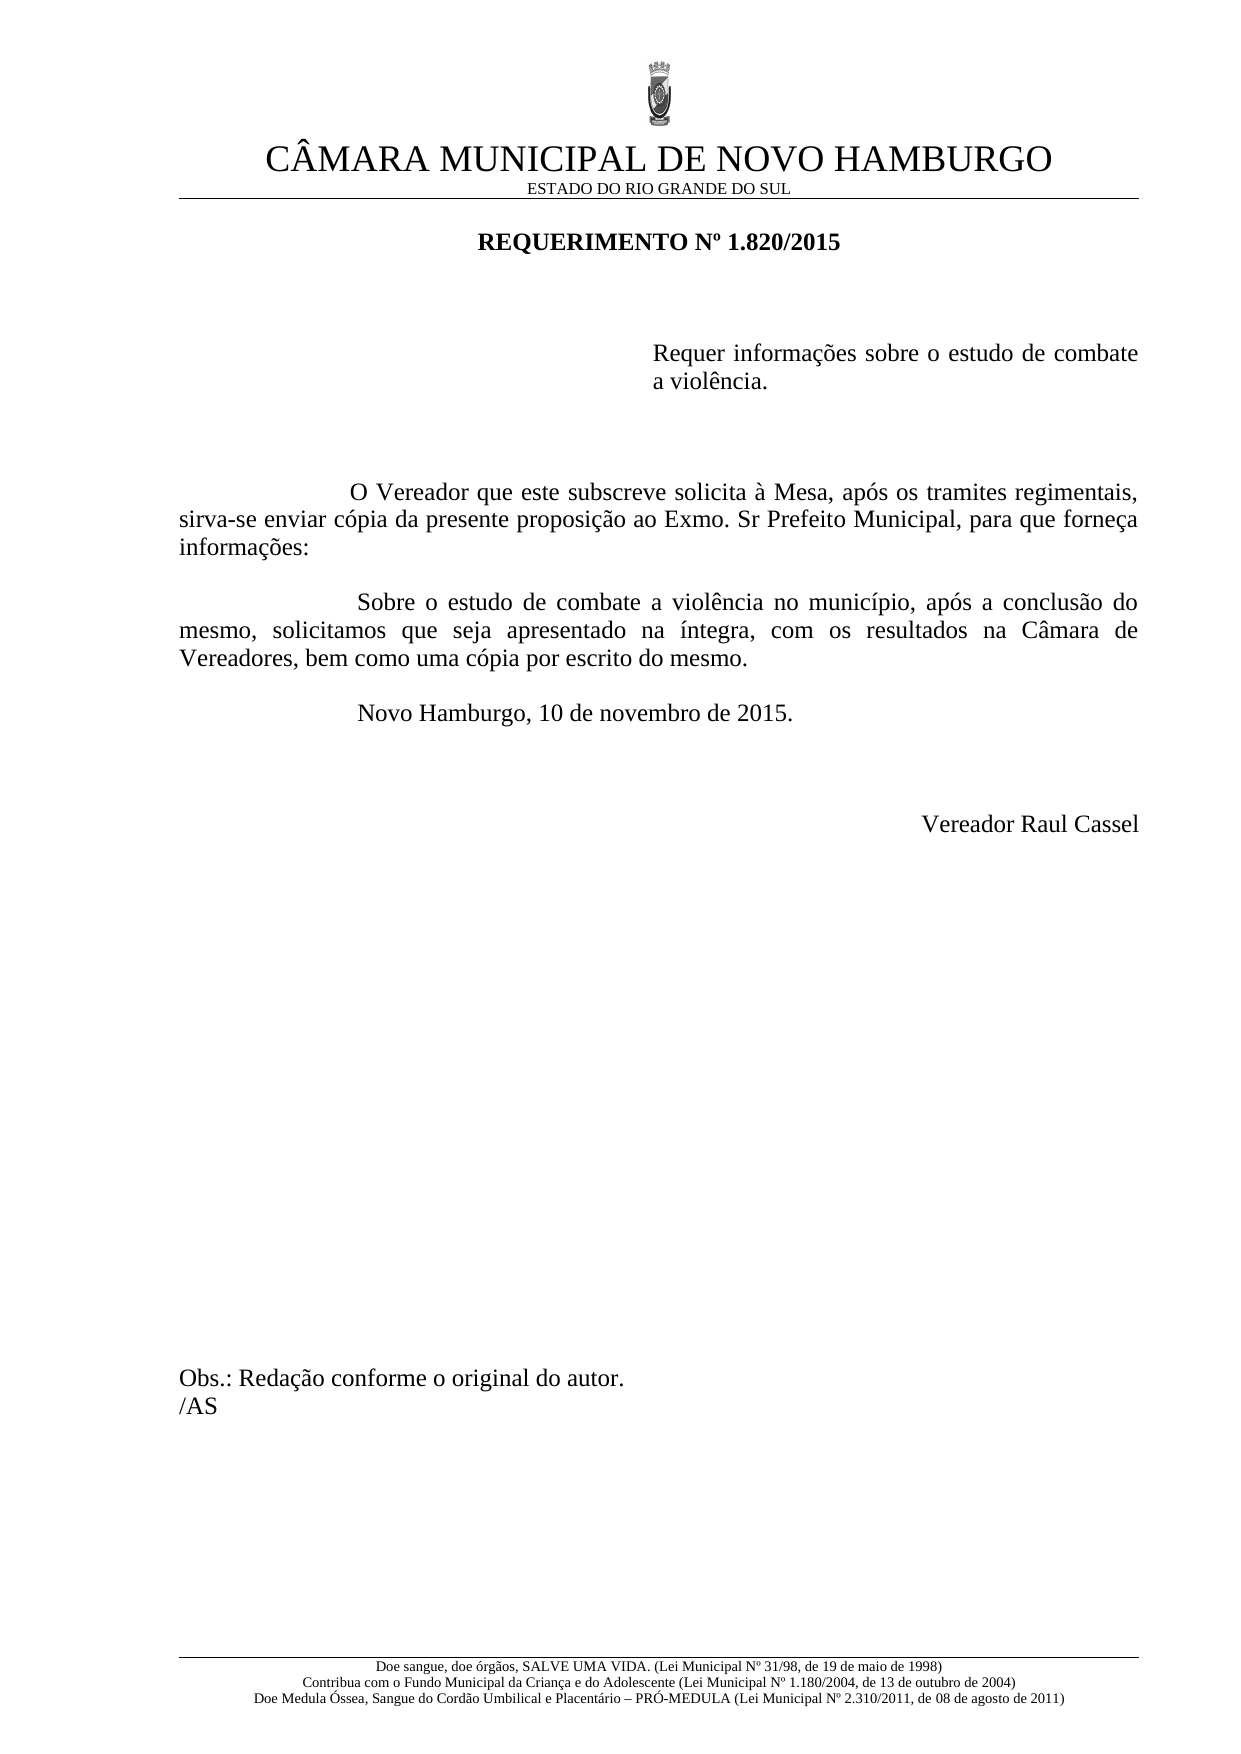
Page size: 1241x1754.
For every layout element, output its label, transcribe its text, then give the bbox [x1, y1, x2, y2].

text REQUERIMENTO Nº 1.820/2015 [179, 228, 1139, 256]
text Sobre o estudo de combate a violência no município, após a conclusão do mesmo, solicitamos que seja apresentado na íntegra, com os resultados na Câmara de Vereadores, bem como uma cópia por escrito do mesmo. [179, 588, 1139, 672]
text /AS [179, 1392, 1139, 1420]
text Obs.: Redação conforme o original do autor. [179, 1364, 1139, 1392]
text O Vereador que este subscreve solicita à Mesa, após os tramites regimentais, sirva-se enviar cópia da presente proposição ao Exmo. Sr Prefeito Municipal, para que forneça informações: [179, 478, 1139, 561]
text Vereador Raul Cassel [179, 810, 1139, 838]
text Requer informações sobre o estudo de combate a violência. [653, 339, 1139, 394]
text Novo Hamburgo, 10 de novembro de 2015. [179, 699, 1139, 727]
